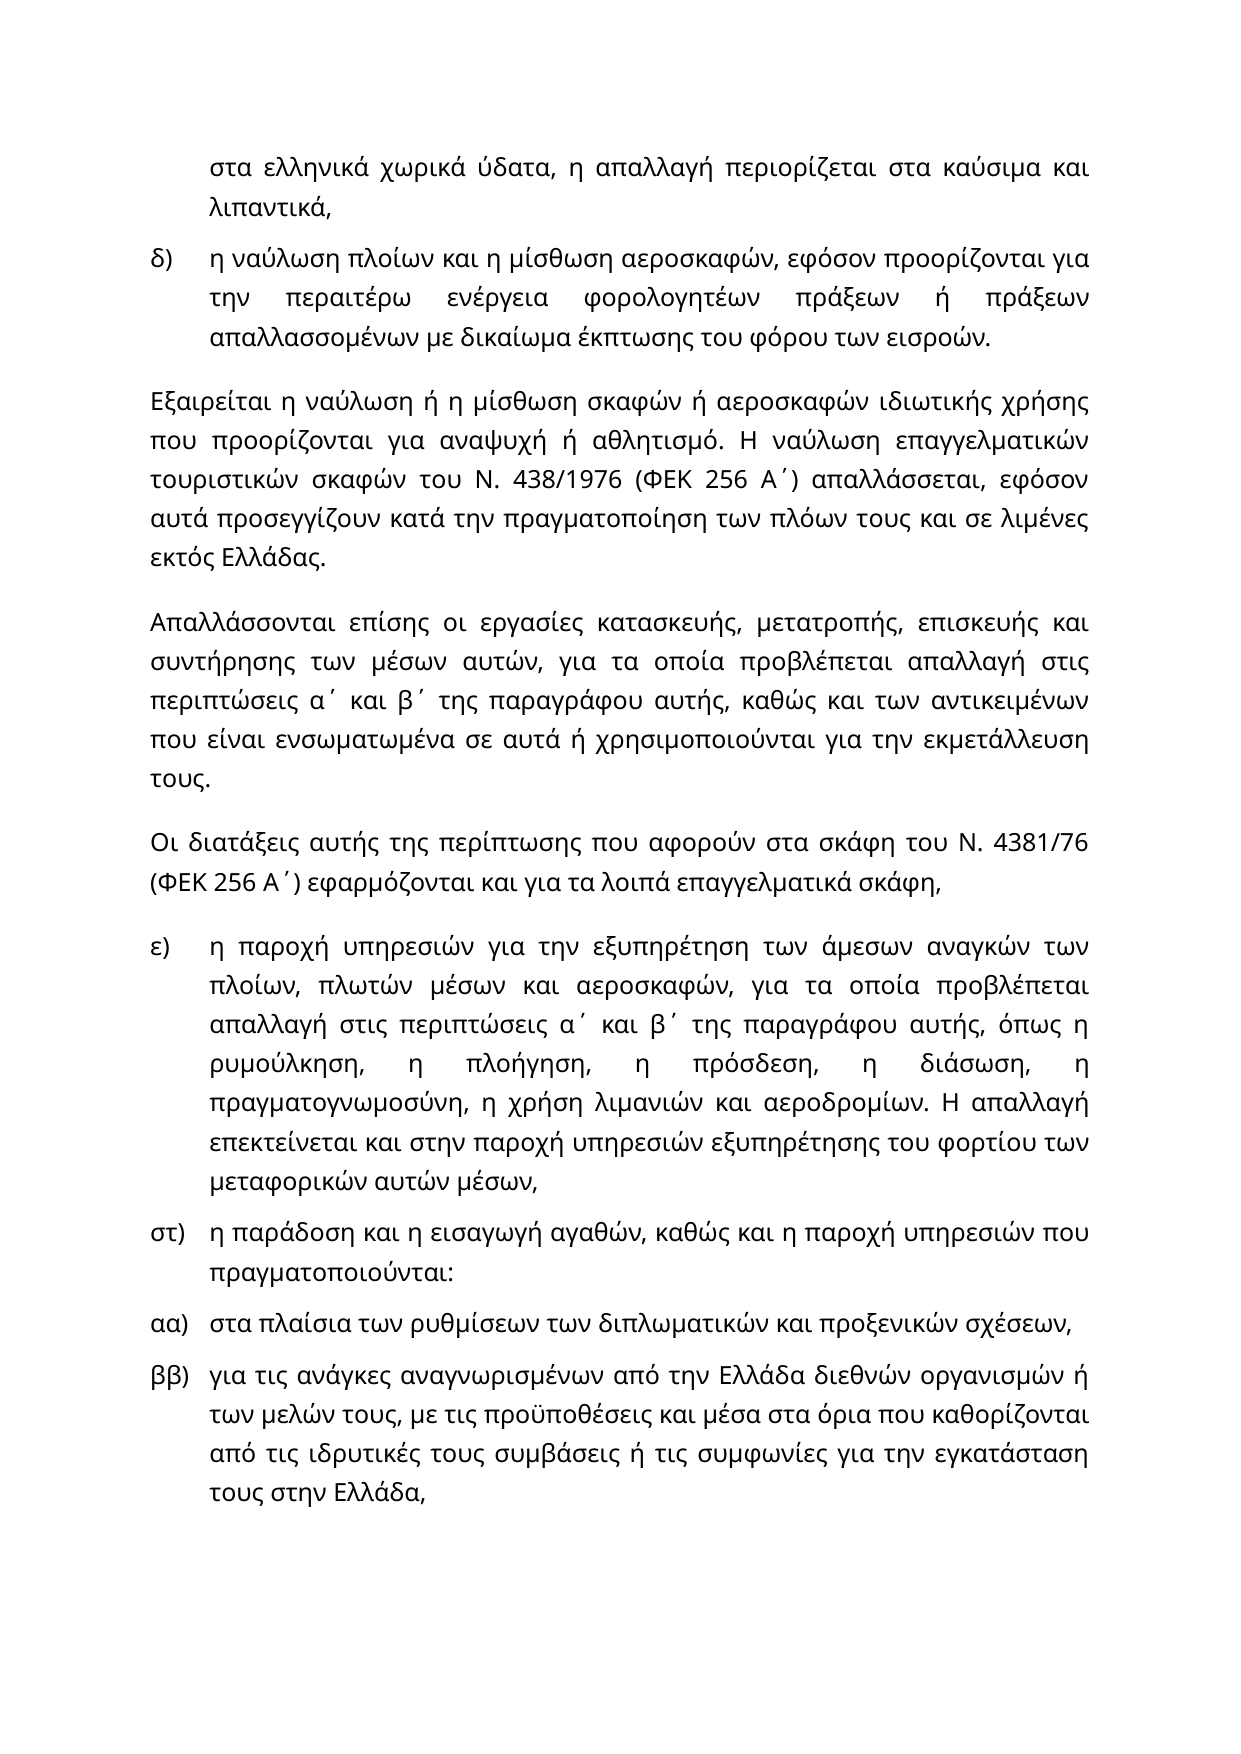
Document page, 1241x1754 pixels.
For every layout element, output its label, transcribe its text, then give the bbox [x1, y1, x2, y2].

text Απαλλάσσονται επίσης οι εργασίες κατασκευής, μετατροπής, επισκευής και συντήρησης των μέσων αυτών, για τα οποία προβλέπεται απαλλαγή στις περιπτώσεις α΄ και β΄ της παραγράφου αυτής, καθώς και των αντικειμένων που είναι ενσωματωμένα σε αυτά ή χρησιμοποιούνται για την εκμετάλλευση τους. [150, 604, 1090, 795]
text Εξαιρείται η ναύλωση ή η μίσθωση σκαφών ή αεροσκαφών ιδιωτικής χρήσης που προορίζονται για αναψυχή ή αθλητισμό. Η ναύλωση επαγγελματικών τουριστικών σκαφών του Ν. 438/1976 (ΦΕΚ 256 Α΄) απαλλάσσεται, εφόσον αυτά προσεγγίζουν κατά την πραγματοποίηση των πλόων τους και σε λιμένες εκτός Ελλάδας. [150, 383, 1090, 574]
list δ) η ναύλωση πλοίων και η μίσθωση αεροσκαφών, εφόσον προορίζονται για την περαιτέρω ενέργεια φορολογητέων πράξεων ή πράξεων απαλλασσομένων με δικαίωμα έκπτωσης του φόρου των εισροών. [150, 241, 1090, 353]
list αα) στα πλαίσια των ρυθμίσεων των διπλωματικών και προξενικών σχέσεων, [150, 1306, 1090, 1340]
text Οι διατάξεις αυτής της περίπτωσης που αφορούν στα σκάφη του Ν. 4381/76 (ΦΕΚ 256 Α΄) εφαρμόζονται και για τα λοιπά επαγγελματικά σκάφη, [150, 825, 1090, 898]
list στα ελληνικά χωρικά ύδατα, η απαλλαγή περιορίζεται στα καύσιμα και λιπαντικά, [150, 150, 1090, 223]
list στ) η παράδοση και η εισαγωγή αγαθών, καθώς και η παροχή υπηρεσιών που πραγματοποιούνται: [150, 1215, 1090, 1288]
list ββ) για τις ανάγκες αναγνωρισμένων από την Ελλάδα διεθνών οργανισμών ή των μελών τους, με τις προϋποθέσεις και μέσα στα όρια που καθορίζονται από τις ιδρυτικές τους συμβάσεις ή τις συμφωνίες για την εγκατάσταση τους στην Ελλάδα, [150, 1357, 1090, 1509]
list ε) η παροχή υπηρεσιών για την εξυπηρέτηση των άμεσων αναγκών των πλοίων, πλωτών μέσων και αεροσκαφών, για τα οποία προβλέπεται απαλλαγή στις περιπτώσεις α΄ και β΄ της παραγράφου αυτής, όπως η ρυμούλκηση, η πλοήγηση, η πρόσδεση, η διάσωση, η πραγματογνωμοσύνη, η χρήση λιμανιών και αεροδρομίων. Η απαλλαγή επεκτείνεται και στην παροχή υπηρεσιών εξυπηρέτησης του φορτίου των μεταφορικών αυτών μέσων, [150, 928, 1090, 1197]
